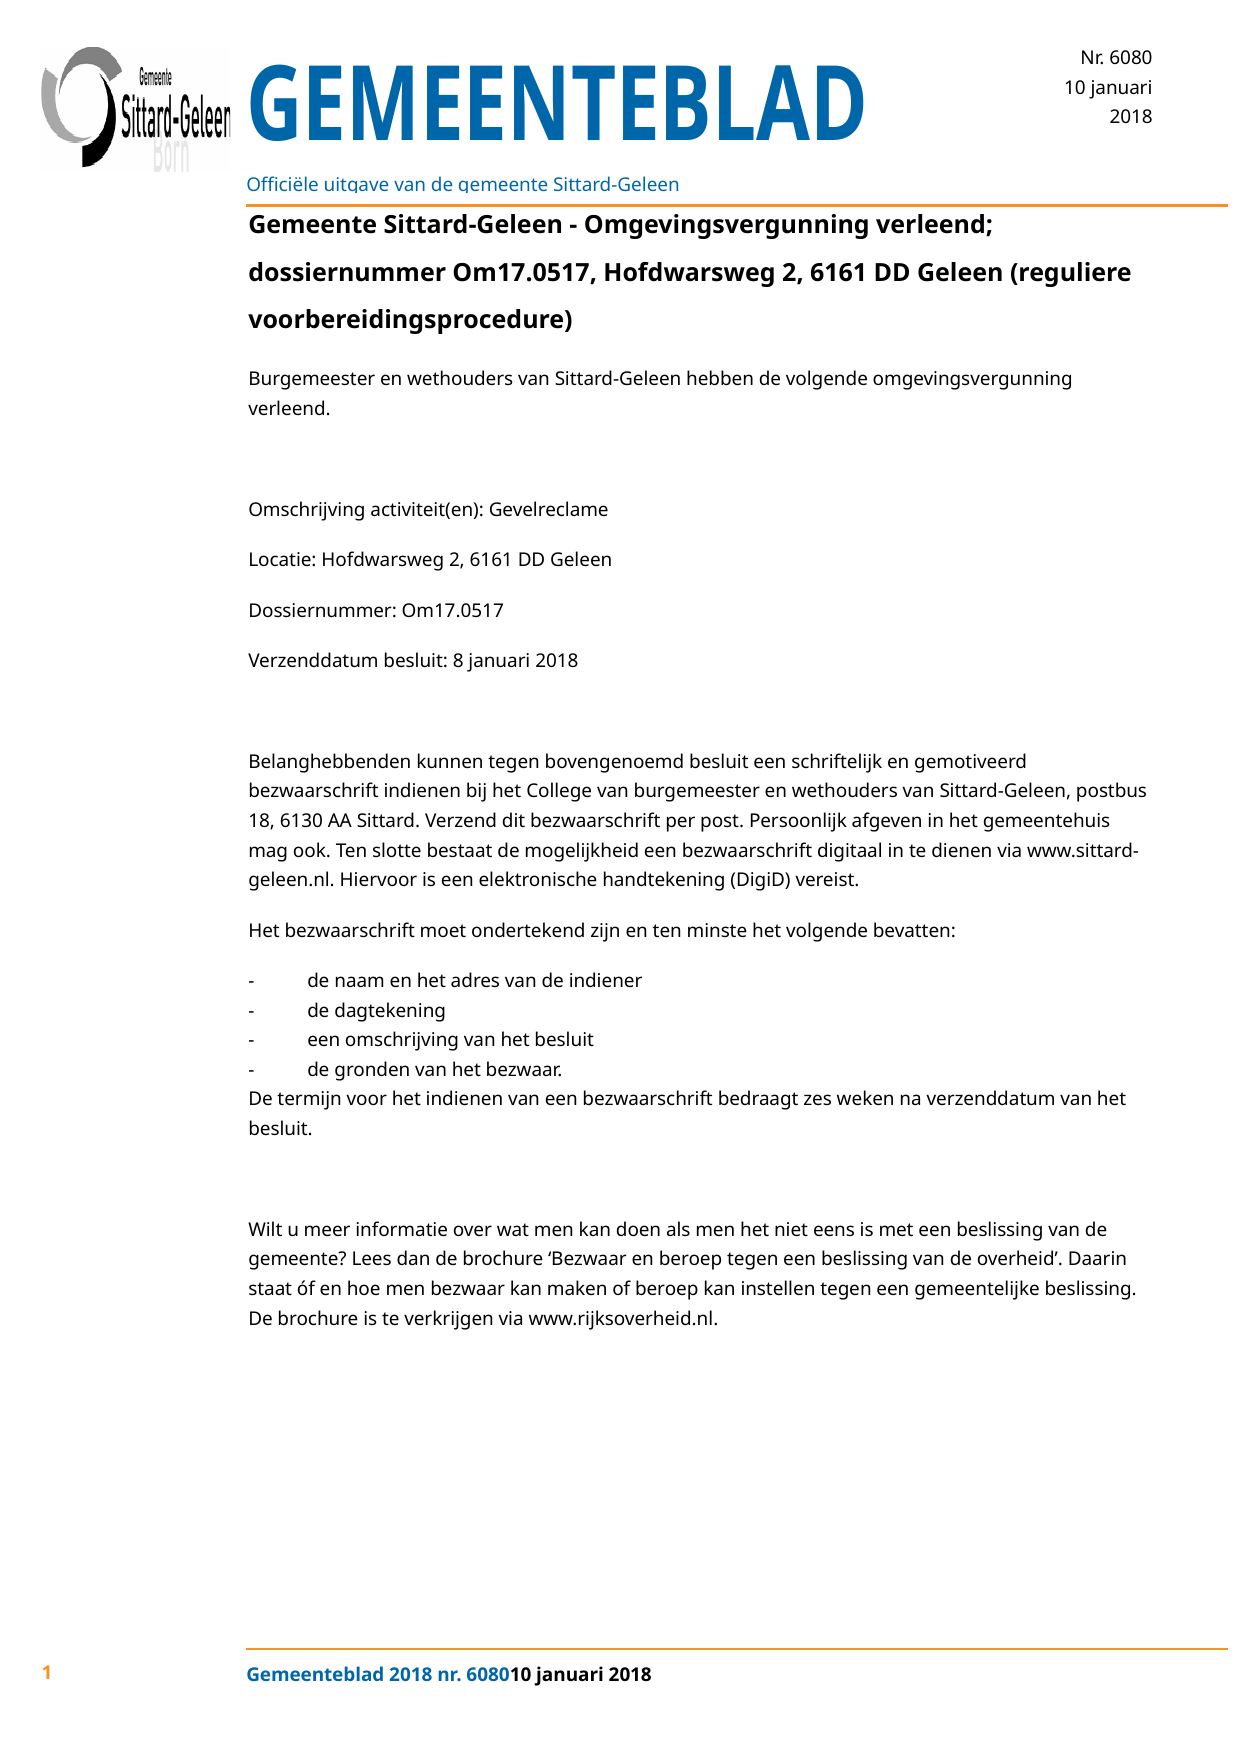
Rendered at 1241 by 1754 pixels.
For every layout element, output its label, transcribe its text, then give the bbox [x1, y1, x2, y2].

text Dossiernummer: Om17.0517 [248, 597, 1152, 622]
list de gronden van het bezwaar. [248, 1056, 1152, 1082]
picture [41, 47, 231, 172]
list een omschrijving van het besluit [248, 1026, 1152, 1052]
text Omschrijving activiteit(en): Gevelreclame [248, 496, 1152, 522]
text Gemeente Sittard-Geleen - Omgevingsvergunning verleend; dossiernummer Om17.0517, Hofdwarsweg 2, 6161 DD Geleen (reguliere voorbereidingsprocedure) [248, 207, 1152, 336]
text Wilt u meer informatie over wat men kan doen als men het niet eens is met een beslissing van de gemeente? Lees dan de brochure ‘Bezwaar en beroep tegen een beslissing van de overheid’. Daarin staat óf en hoe men bezwaar kan maken of beroep kan instellen tegen een gemeentelijke beslissing. De brochure is te verkrijgen via www.rijksoverheid.nl. [248, 1216, 1152, 1330]
text Locatie: Hofdwarsweg 2, 6161 DD Geleen [248, 546, 1152, 572]
list de naam en het adres van de indiener [248, 967, 1152, 993]
text Het bezwaarschrift moet ondertekend zijn en ten minste het volgende bevatten: [248, 917, 1152, 942]
text Verzenddatum besluit: 8 januari 2018 [248, 647, 1152, 673]
text De termijn voor het indienen van een bezwaarschrift bedraagt zes weken na verzenddatum van het besluit. [248, 1086, 1152, 1141]
text Burgemeester en wethouders van Sittard-Geleen hebben de volgende omgevingsvergunning verleend. [248, 366, 1152, 421]
text Belanghebbenden kunnen tegen bovengenoemd besluit een schriftelijk en gemotiveerd bezwaarschrift indienen bij het College van burgemeester en wethouders van Sittard-Geleen, postbus 18, 6130 AA Sittard. Verzend dit bezwaarschrift per post. Persoonlijk afgeven in het gemeentehuis mag ook. Ten slotte bestaat de mogelijkheid een bezwaarschrift digitaal in te dienen via www.sittard-geleen.nl. Hiervoor is een elektronische handtekening (DigiD) vereist. [248, 748, 1152, 892]
list de dagtekening [248, 997, 1152, 1022]
